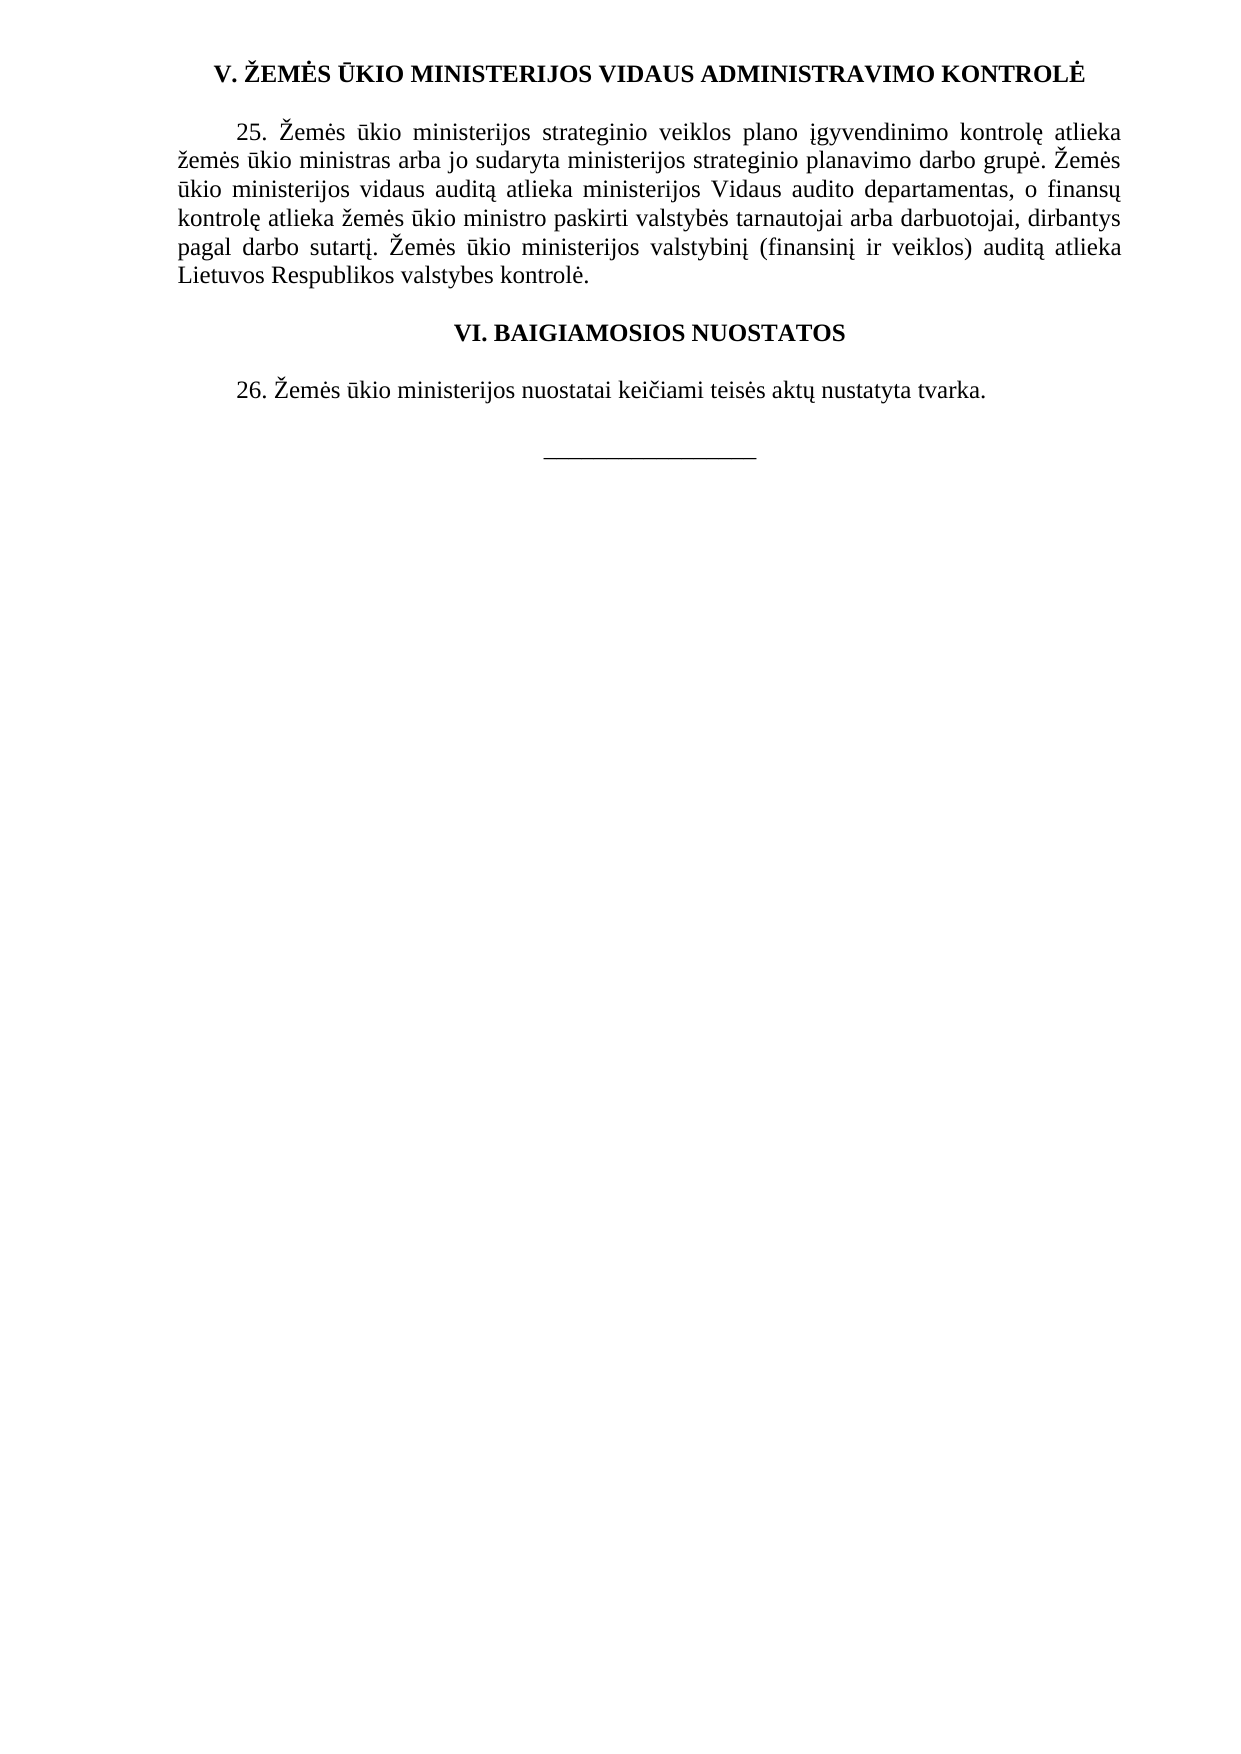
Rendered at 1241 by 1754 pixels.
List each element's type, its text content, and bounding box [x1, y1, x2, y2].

text _________________ [177, 433, 1122, 462]
text 25. Žemės ūkio ministerijos strateginio veiklos plano įgyvendinimo kontrolę atlieka žemės ūkio ministras arba jo sudaryta ministerijos strateginio planavimo darbo grupė. Žemės ūkio ministerijos vidaus auditą atlieka ministerijos Vidaus audito departamentas, o finansų kontrolę atlieka žemės ūkio ministro paskirti valstybės tarnautojai arba darbuotojai, dirbantys pagal darbo sutartį. Žemės ūkio ministerijos valstybinį (finansinį ir veiklos) auditą atlieka Lietuvos Respublikos valstybes kontrolė. [177, 117, 1122, 289]
text V. ŽEMĖS ŪKIO MINISTERIJOS VIDAUS ADMINISTRAVIMO KONTROLĖ [177, 59, 1122, 88]
text VI. BAIGIAMOSIOS NUOSTATOS [177, 318, 1122, 347]
text 26. Žemės ūkio ministerijos nuostatai keičiami teisės aktų nustatyta tvarka. [177, 375, 1122, 404]
